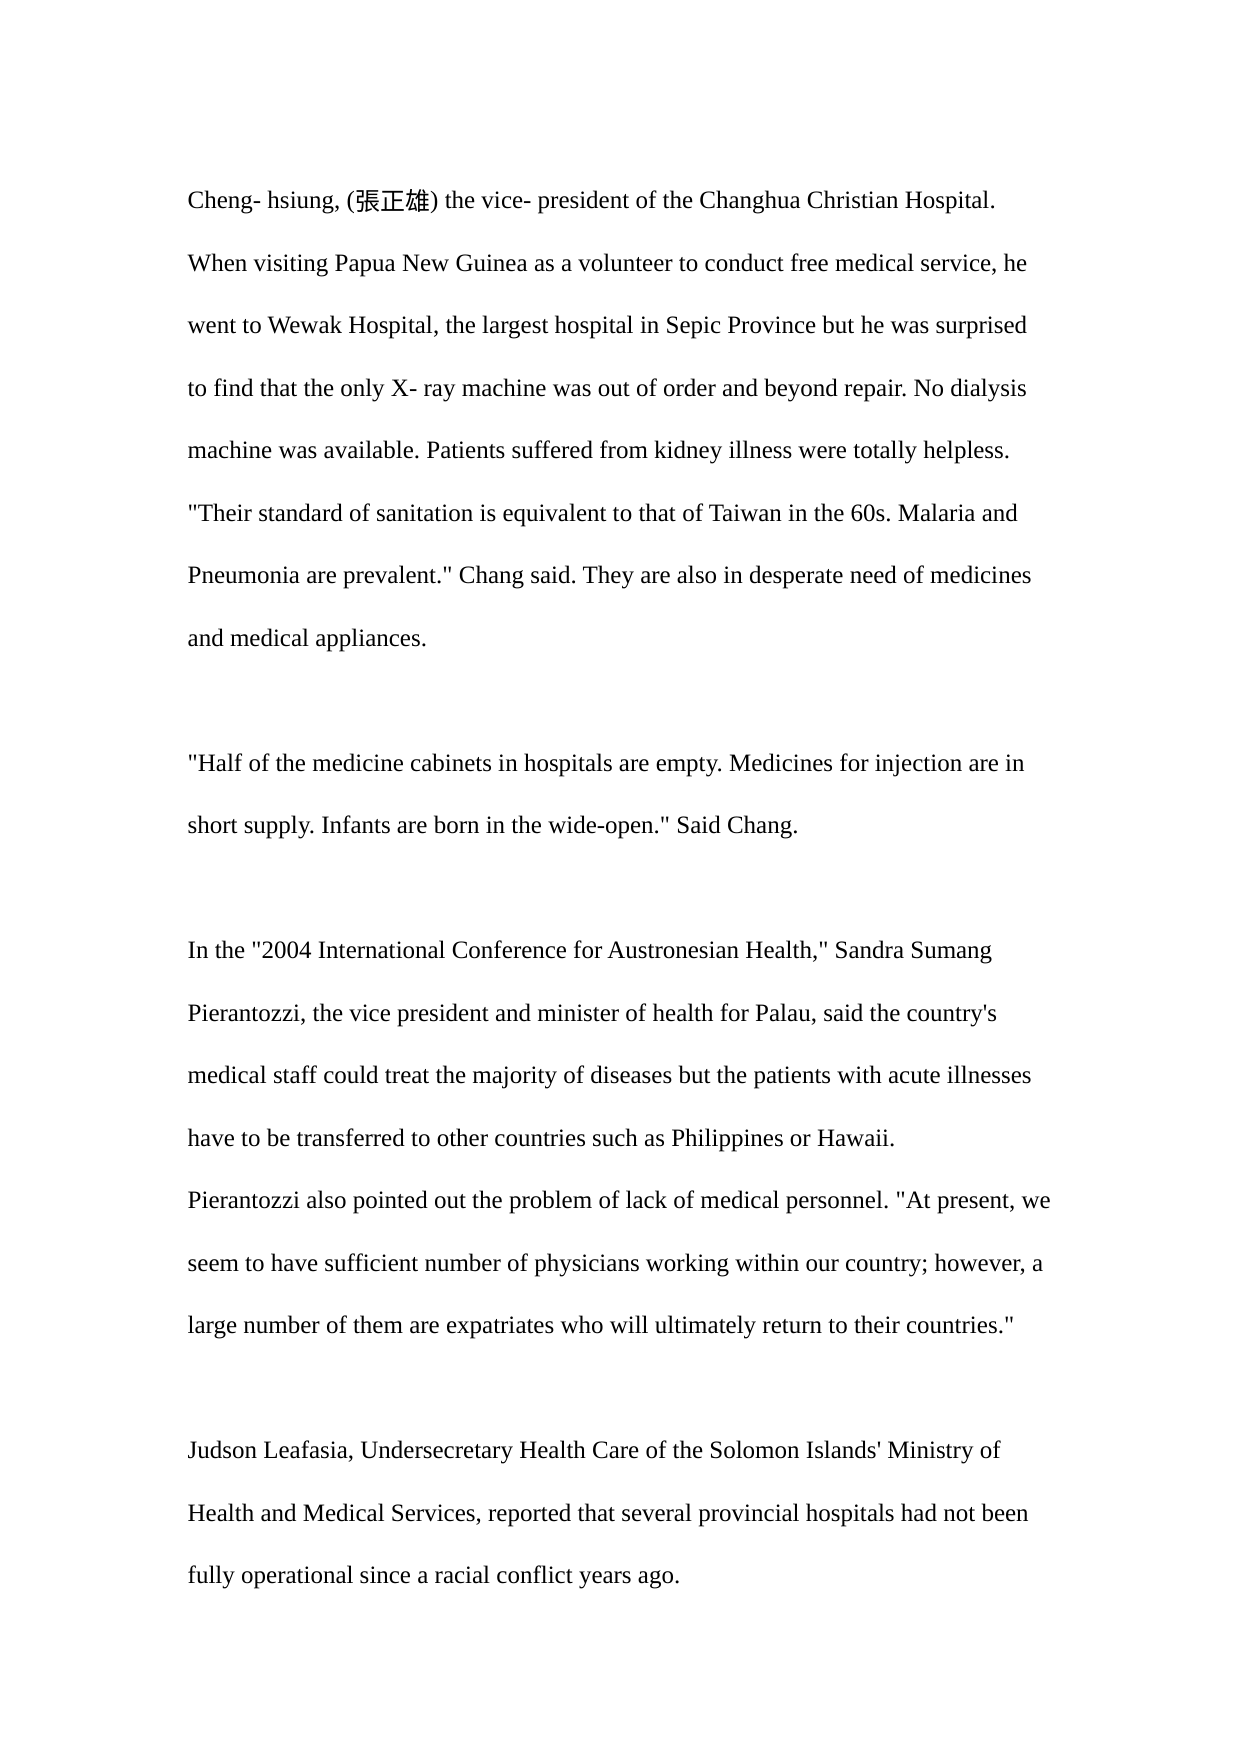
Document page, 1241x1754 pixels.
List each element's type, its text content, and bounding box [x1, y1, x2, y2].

text Judson Leafasia, Undersecretary Health Care of the Solomon Islands' Ministry of Health and Medical Services, reported that several provincial hospitals had not been fully operational since a racial conflict years ago. [187, 1408, 1053, 1596]
text When visiting Papua New Guinea as a volunteer to conduct free medical service, he went to Wewak Hospital, the largest hospital in Sepic Province but he was surprised to find that the only X- ray machine was out of order and beyond repair. No dialysis machine was available. Patients suffered from kidney illness were totally helpless. [187, 221, 1053, 471]
text Cheng- hsiung, (張正雄) the vice- president of the Changhua Christian Hospital. [187, 158, 1053, 221]
text In the "2004 International Conference for Austronesian Health," Sandra Sumang Pierantozzi, the vice president and minister of health for Palau, said the country's medical staff could treat the majority of diseases but the patients with acute illnesses have to be transferred to other countries such as Philippines or Hawaii. [187, 908, 1053, 1158]
text "Their standard of sanitation is equivalent to that of Taiwan in the 60s. Malaria and Pneumonia are prevalent." Chang said. They are also in desperate need of medicines and medical appliances. [187, 471, 1053, 658]
text "Half of the medicine cabinets in hospitals are empty. Medicines for injection are in short supply. Infants are born in the wide-open." Said Chang. [187, 721, 1053, 846]
text Pierantozzi also pointed out the problem of lack of medical personnel. "At present, we seem to have sufficient number of physicians working within our country; however, a large number of them are expatriates who will ultimately return to their countries." [187, 1158, 1053, 1346]
